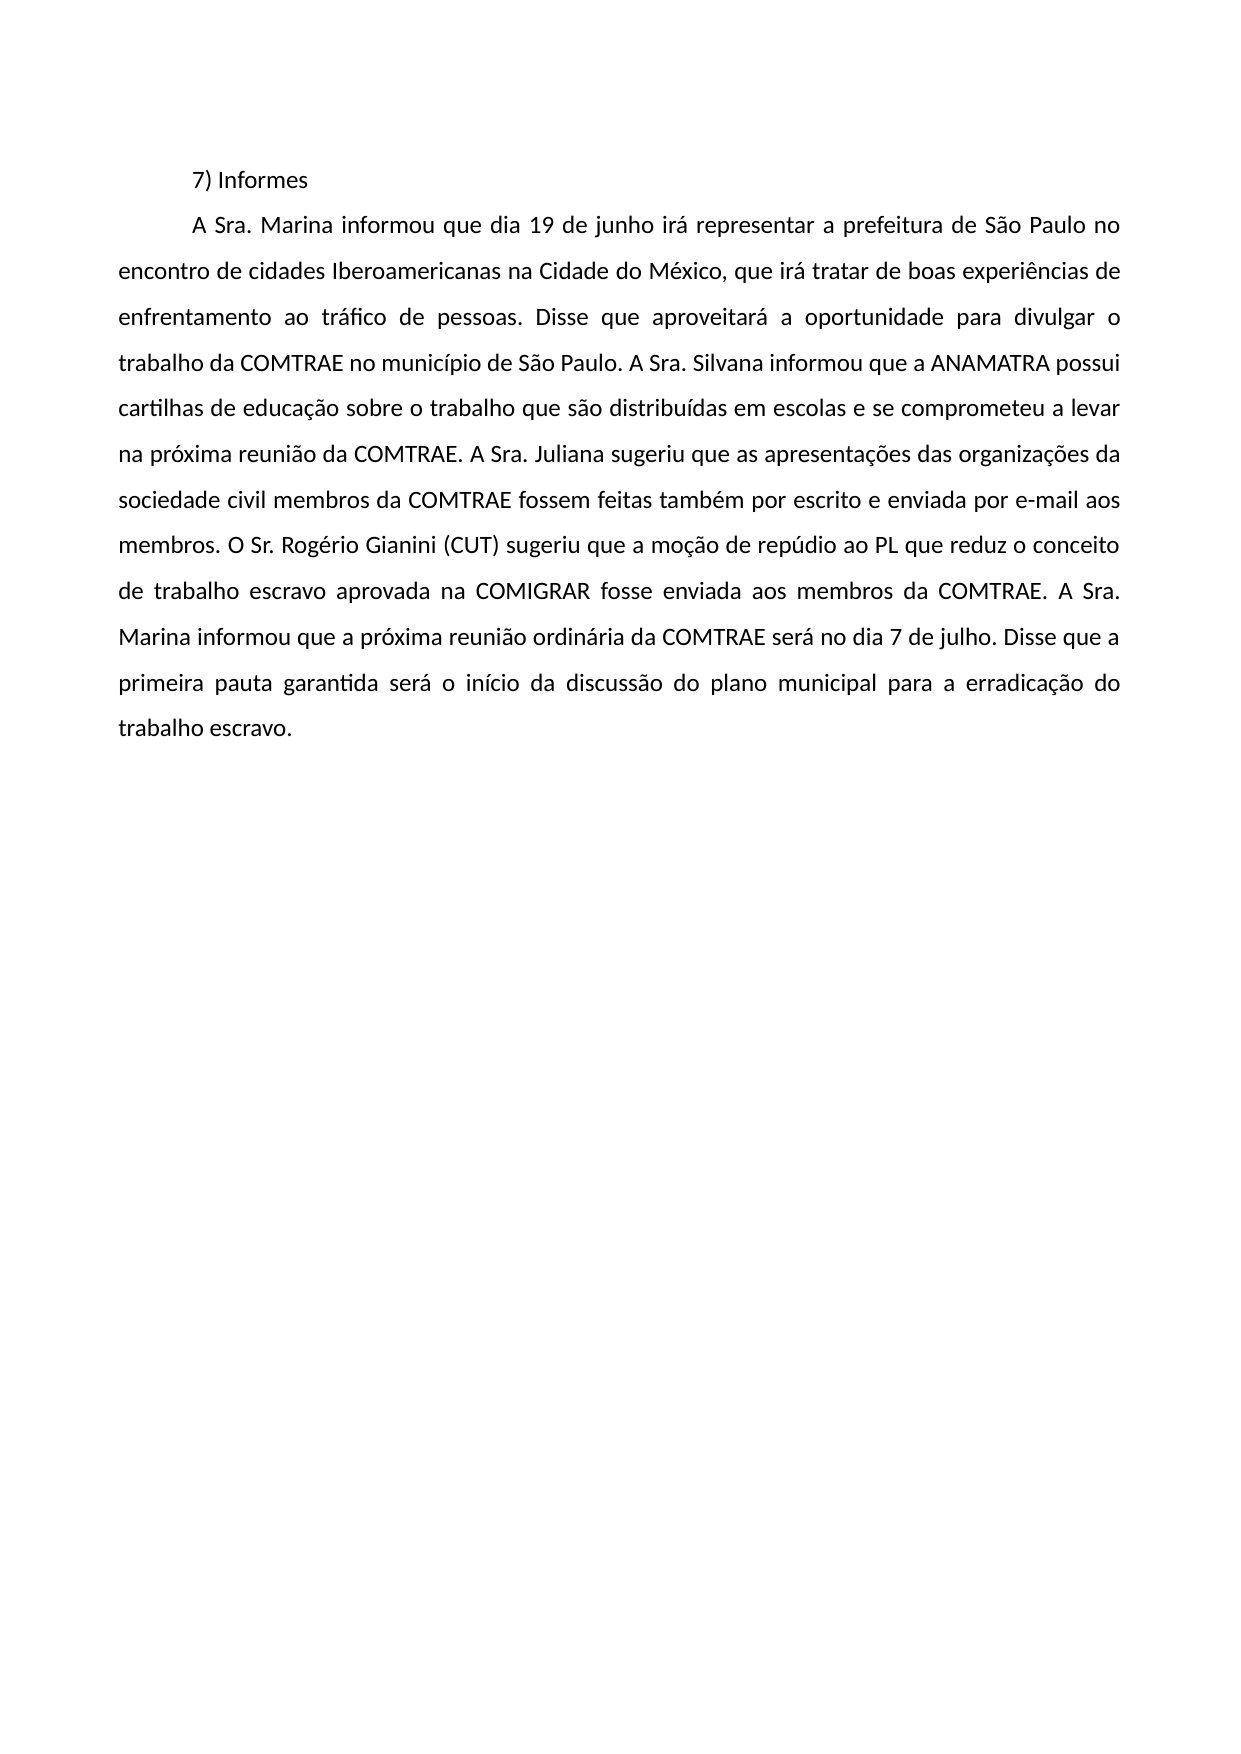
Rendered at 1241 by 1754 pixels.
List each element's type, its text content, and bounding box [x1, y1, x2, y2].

text 7) Informes [118, 164, 1122, 194]
text A Sra. Marina informou que dia 19 de junho irá representar a prefeitura de São Paulo no encontro de cidades Iberoamericanas na Cidade do México, que irá tratar de boas experiências de enfrentamento ao tráfico de pessoas. Disse que aproveitará a oportunidade para divulgar o trabalho da COMTRAE no município de São Paulo. A Sra. Silvana informou que a ANAMATRA possui cartilhas de educação sobre o trabalho que são distribuídas em escolas e se comprometeu a levar na próxima reunião da COMTRAE. A Sra. Juliana sugeriu que as apresentações das organizações da sociedade civil membros da COMTRAE fossem feitas também por escrito e enviada por e-mail aos membros. O Sr. Rogério Gianini (CUT) sugeriu que a moção de repúdio ao PL que reduz o conceito de trabalho escravo aprovada na COMIGRAR fosse enviada aos membros da COMTRAE. A Sra. Marina informou que a próxima reunião ordinária da COMTRAE será no dia 7 de julho. Disse que a primeira pauta garantida será o início da discussão do plano municipal para a erradicação do trabalho escravo. [118, 209, 1122, 743]
